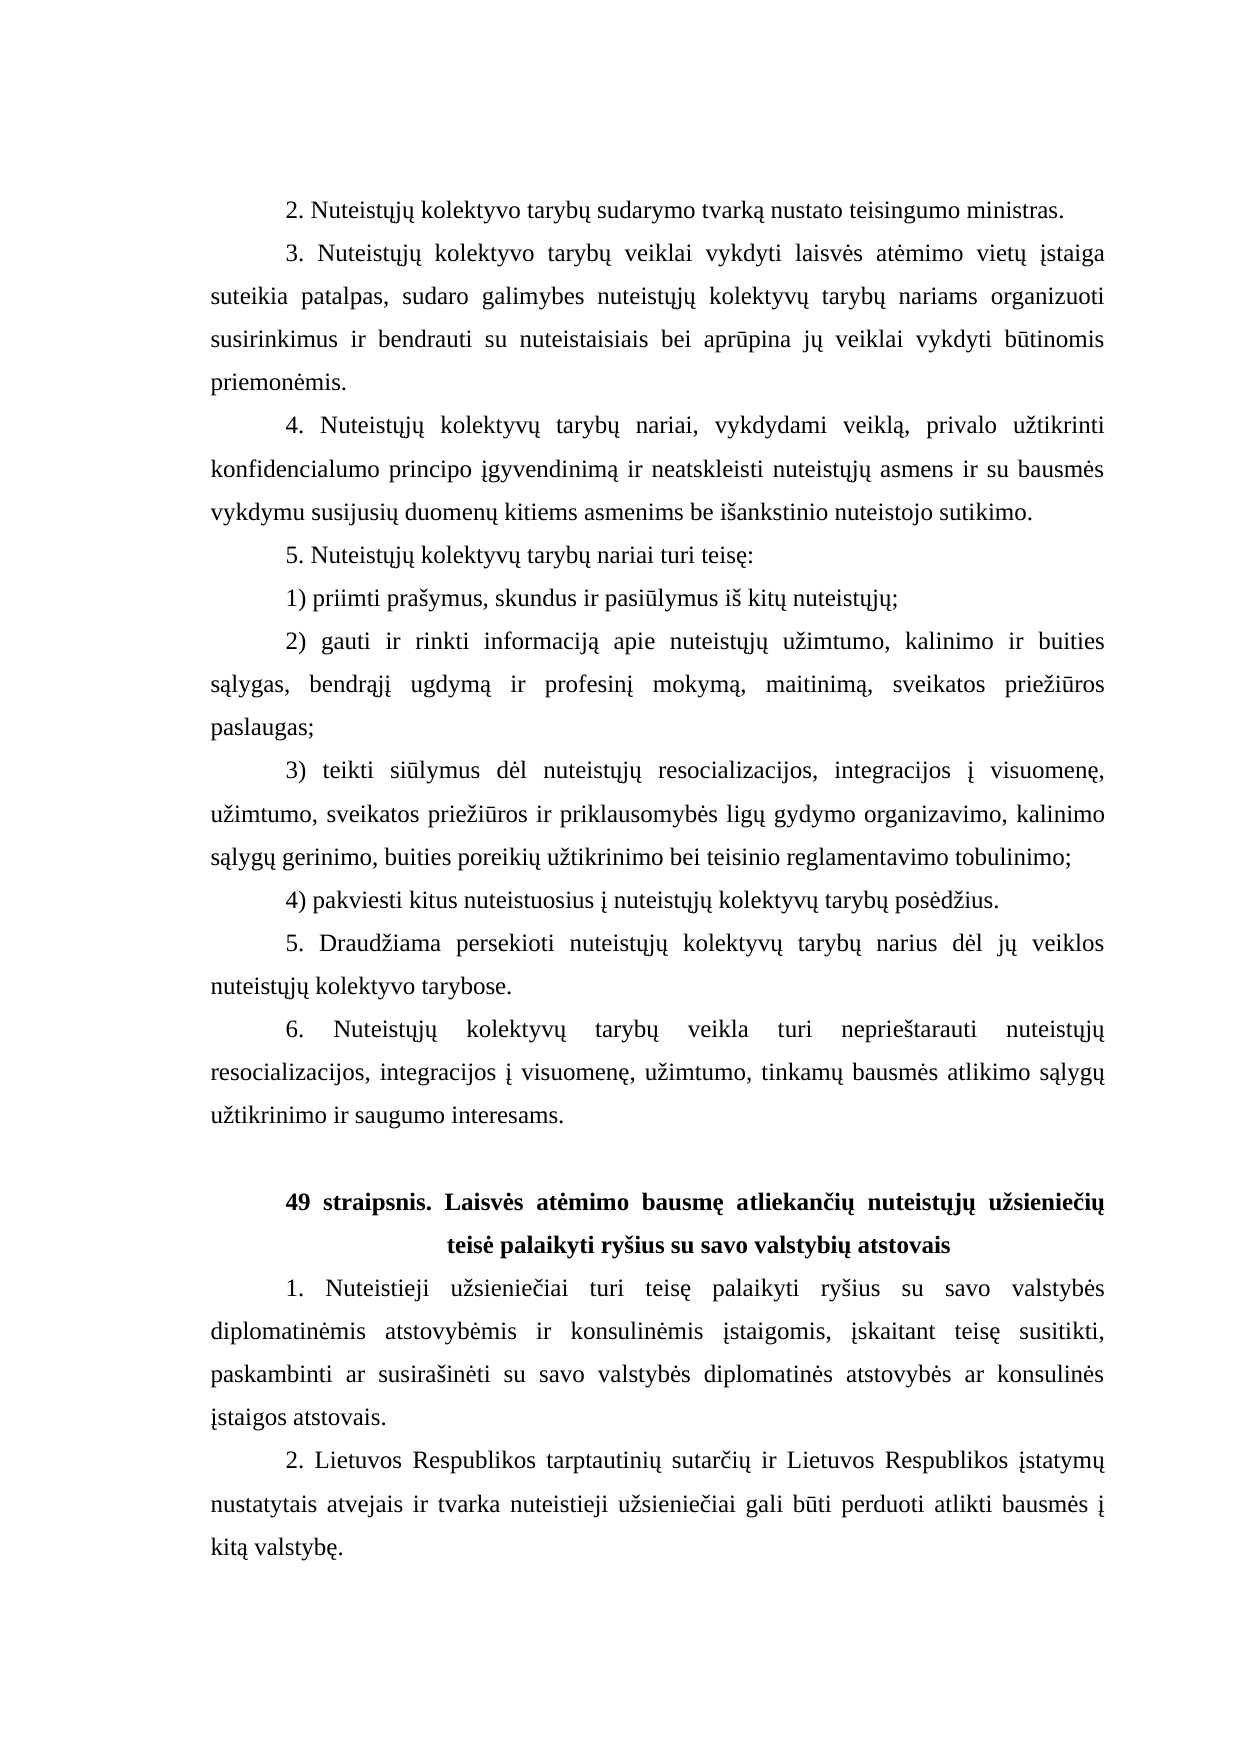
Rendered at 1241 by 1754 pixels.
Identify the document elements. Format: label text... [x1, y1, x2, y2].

text 6. Nuteistųjų kolektyvų tarybų veikla turi neprieštarauti nuteistųjų resocializacijos, integracijos į visuomenę, užimtumo, tinkamų bausmės atlikimo sąlygų užtikrinimo ir saugumo interesams. [210, 1014, 1105, 1129]
text 1) priimti prašymus, skundus ir pasiūlymus iš kitų nuteistųjų; [210, 583, 1105, 612]
text 2) gauti ir rinkti informaciją apie nuteistųjų užimtumo, kalinimo ir buities sąlygas, bendrąjį ugdymą ir profesinį mokymą, maitinimą, sveikatos priežiūros paslaugas; [210, 626, 1105, 741]
text 3) teikti siūlymus dėl nuteistųjų resocializacijos, integracijos į visuomenę, užimtumo, sveikatos priežiūros ir priklausomybės ligų gydymo organizavimo, kalinimo sąlygų gerinimo, buities poreikių užtikrinimo bei teisinio reglamentavimo tobulinimo; [210, 756, 1105, 871]
text 49 straipsnis. Laisvės atėmimo bausmę atliekančių nuteistųjų užsieniečių teisė palaikyti ryšius su savo valstybių atstovais [285, 1187, 1105, 1259]
text 2. Nuteistųjų kolektyvo tarybų sudarymo tvarką nustato teisingumo ministras. [210, 195, 1105, 224]
text 4. Nuteistųjų kolektyvų tarybų nariai, vykdydami veiklą, privalo užtikrinti konfidencialumo principo įgyvendinimą ir neatskleisti nuteistųjų asmens ir su bausmės vykdymu susijusių duomenų kitiems asmenims be išankstinio nuteistojo sutikimo. [210, 411, 1105, 526]
text 1. Nuteistieji užsieniečiai turi teisę palaikyti ryšius su savo valstybės diplomatinėmis atstovybėmis ir konsulinėmis įstaigomis, įskaitant teisę susitikti, paskambinti ar susirašinėti su savo valstybės diplomatinės atstovybės ar konsulinės įstaigos atstovais. [210, 1273, 1105, 1431]
text 4) pakviesti kitus nuteistuosius į nuteistųjų kolektyvų tarybų posėdžius. [210, 885, 1105, 914]
text 5. Draudžiama persekioti nuteistųjų kolektyvų tarybų narius dėl jų veiklos nuteistųjų kolektyvo tarybose. [210, 928, 1105, 1000]
text 3. Nuteistųjų kolektyvo tarybų veiklai vykdyti laisvės atėmimo vietų įstaiga suteikia patalpas, sudaro galimybes nuteistųjų kolektyvų tarybų nariams organizuoti susirinkimus ir bendrauti su nuteistaisiais bei aprūpina jų veiklai vykdyti būtinomis priemonėmis. [210, 238, 1105, 396]
text 2. Lietuvos Respublikos tarptautinių sutarčių ir Lietuvos Respublikos įstatymų nustatytais atvejais ir tvarka nuteistieji užsieniečiai gali būti perduoti atlikti bausmės į kitą valstybę. [210, 1446, 1105, 1561]
text 5. Nuteistųjų kolektyvų tarybų nariai turi teisę: [210, 540, 1105, 569]
